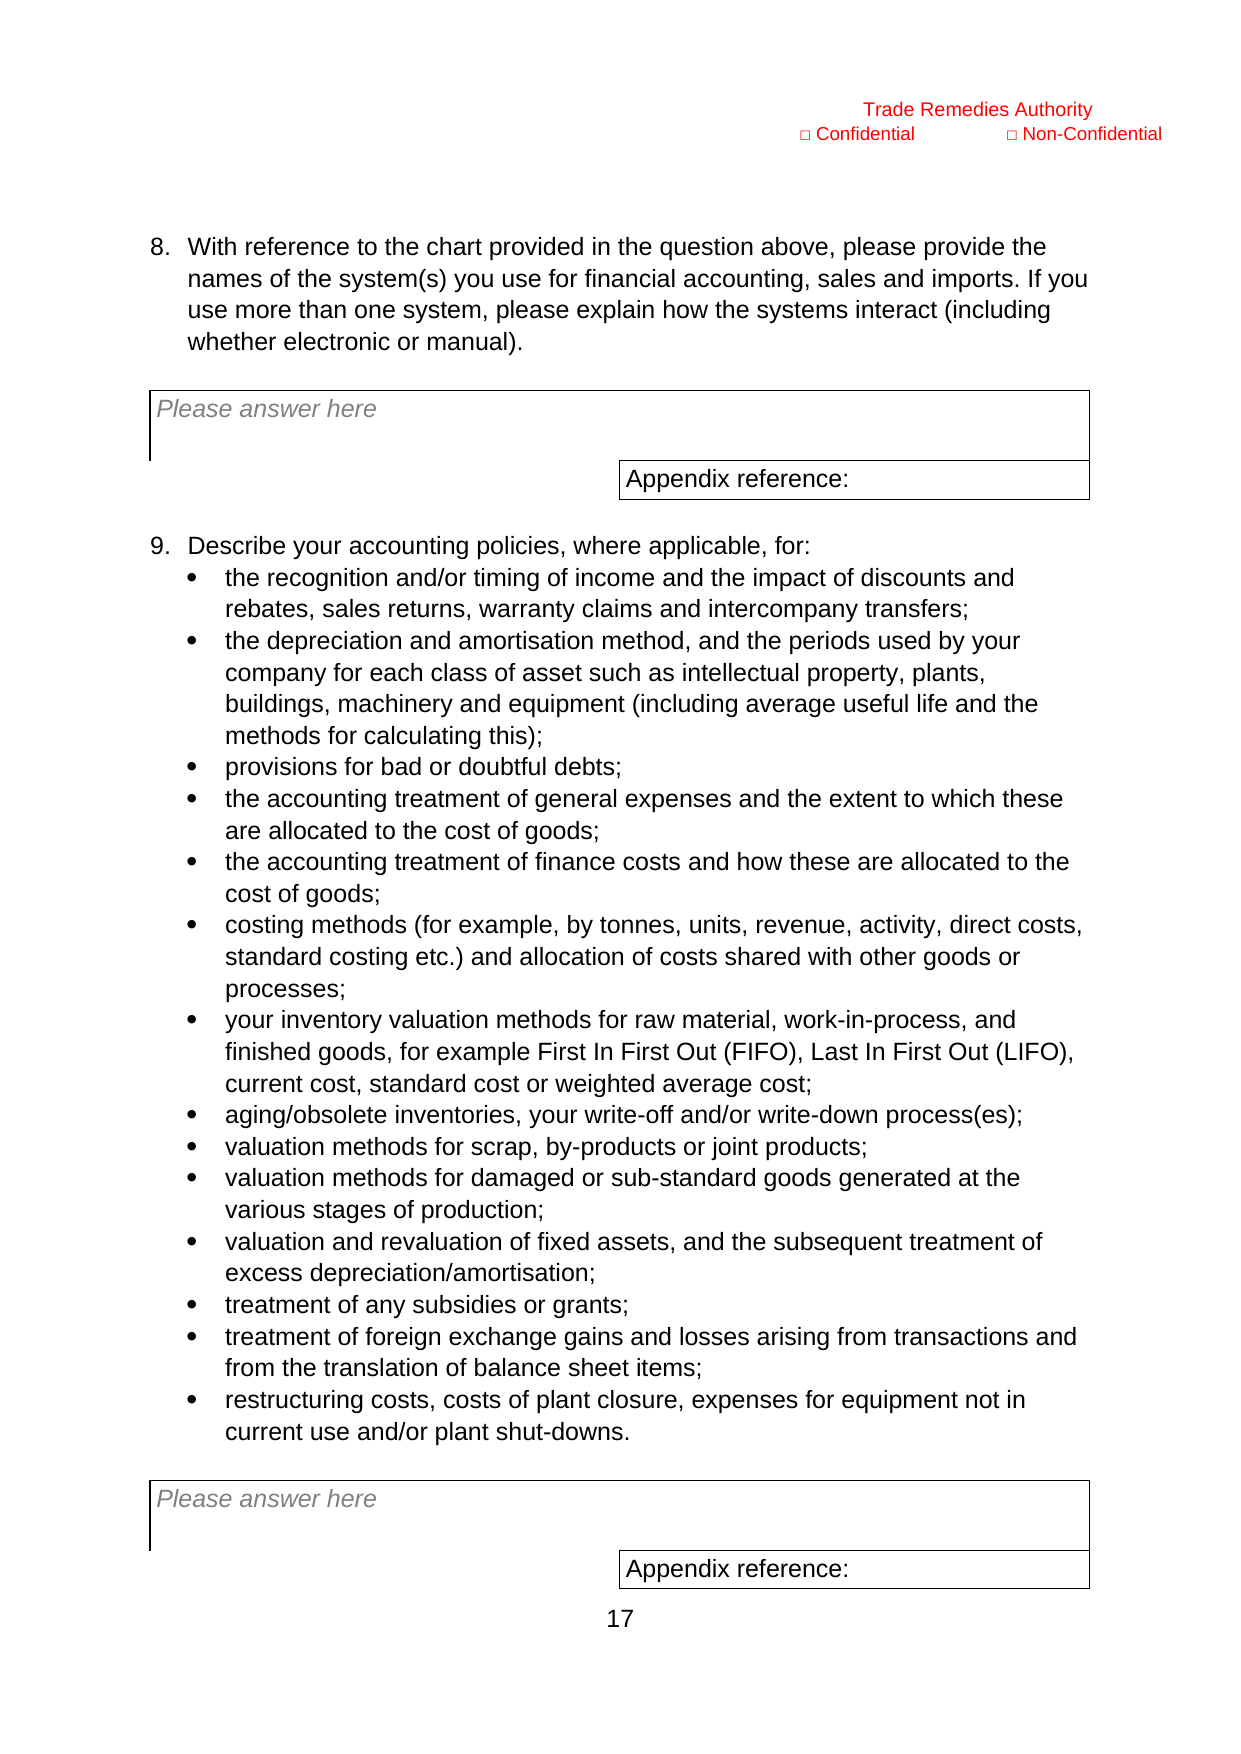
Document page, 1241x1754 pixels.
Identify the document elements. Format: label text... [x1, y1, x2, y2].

list valuation methods for scrap, by-products or joint products; [187, 1132, 1090, 1161]
table_cell [150, 461, 619, 499]
table_cell Appendix reference: [620, 461, 1089, 499]
table_header Please answer here [151, 391, 1089, 460]
list valuation and revaluation of fixed assets, and the subsequent treatment of excess depreciation/amortisation; [187, 1227, 1090, 1287]
list your inventory valuation methods for raw material, work-in-process, and finished goods, for example First In First Out (FIFO), Last In First Out (LIFO), current cost, standard cost or weighted average cost; [187, 1005, 1090, 1097]
list provisions for bad or doubtful debts; [187, 752, 1090, 781]
list costing methods (for example, by tonnes, units, revenue, activity, direct costs, standard costing etc.) and allocation of costs shared with other goods or processes; [187, 911, 1090, 1002]
list treatment of any subsidies or grants; [187, 1290, 1090, 1319]
list treatment of foreign exchange gains and losses arising from transactions and from the translation of balance sheet items; [187, 1322, 1090, 1382]
list restructuring costs, costs of plant closure, expenses for equipment not in current use and/or plant shut-downs. [187, 1385, 1090, 1445]
table_header Please answer here [151, 1481, 1089, 1549]
list the recognition and/or timing of income and the impact of discounts and rebates, sales returns, warranty claims and intercompany transfers; [187, 563, 1090, 623]
list the accounting treatment of finance costs and how these are allocated to the cost of goods; [187, 847, 1090, 908]
list the accounting treatment of general expenses and the extent to which these are allocated to the cost of goods; [187, 784, 1090, 844]
list valuation methods for damaged or sub-standard goods generated at the various stages of production; [187, 1163, 1090, 1224]
list the depreciation and amortisation method, and the periods used by your company for each class of asset such as intellectual property, plants, buildings, machinery and equipment (including average useful life and the methods for calculating this); [187, 626, 1090, 749]
table_cell [150, 1551, 619, 1588]
list Describe your accounting policies, where applicable, for: [150, 531, 1090, 560]
table_cell Appendix reference: [620, 1551, 1089, 1588]
list aging/obsolete inventories, your write-off and/or write-down process(es); [187, 1100, 1090, 1129]
list With reference to the chart provided in the question above, please provide the names of the system(s) you use for financial accounting, sales and imports. If you use more than one system, please explain how the systems interact (including whether electronic or manual). [150, 232, 1090, 356]
